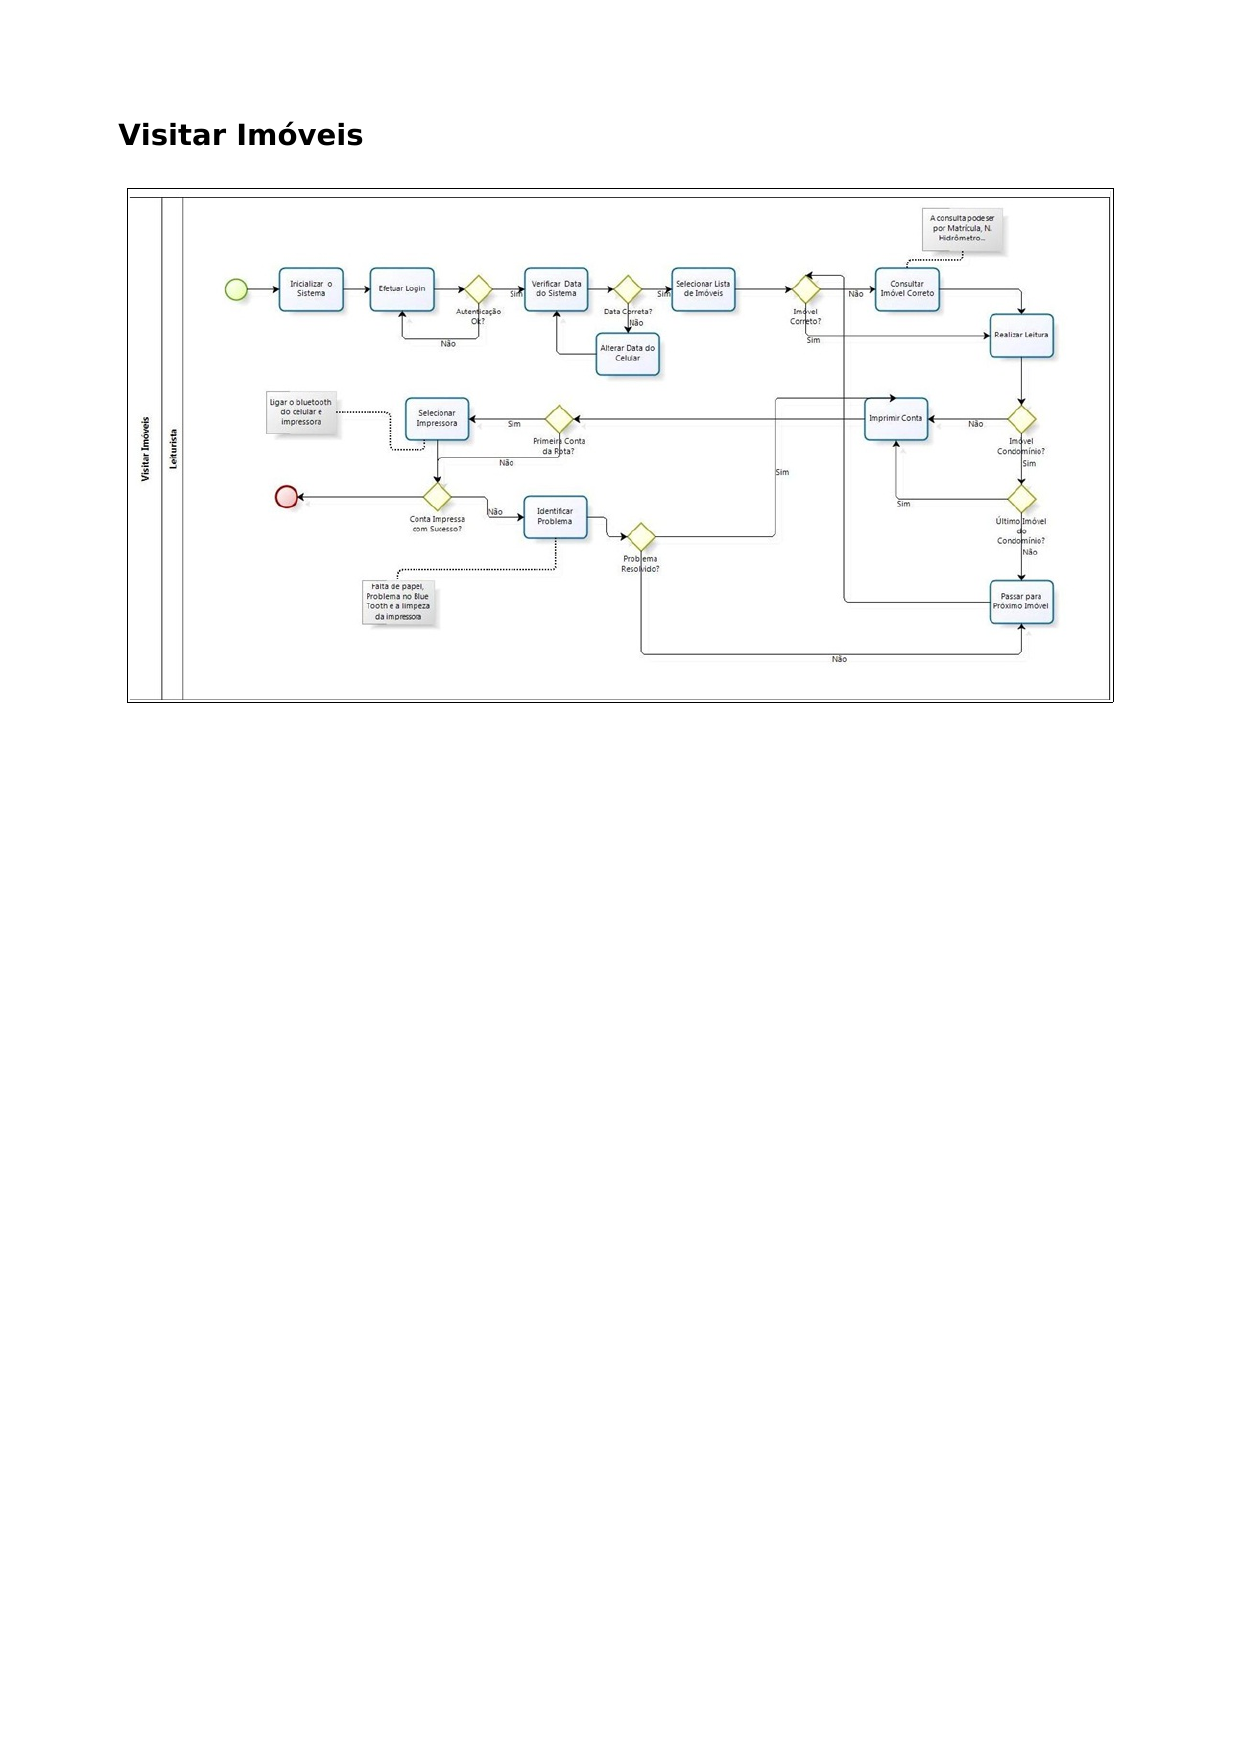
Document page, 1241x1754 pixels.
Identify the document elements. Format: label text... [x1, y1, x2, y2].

picture [129, 191, 1111, 700]
subtitle Visitar Imóveis [118, 118, 1122, 152]
